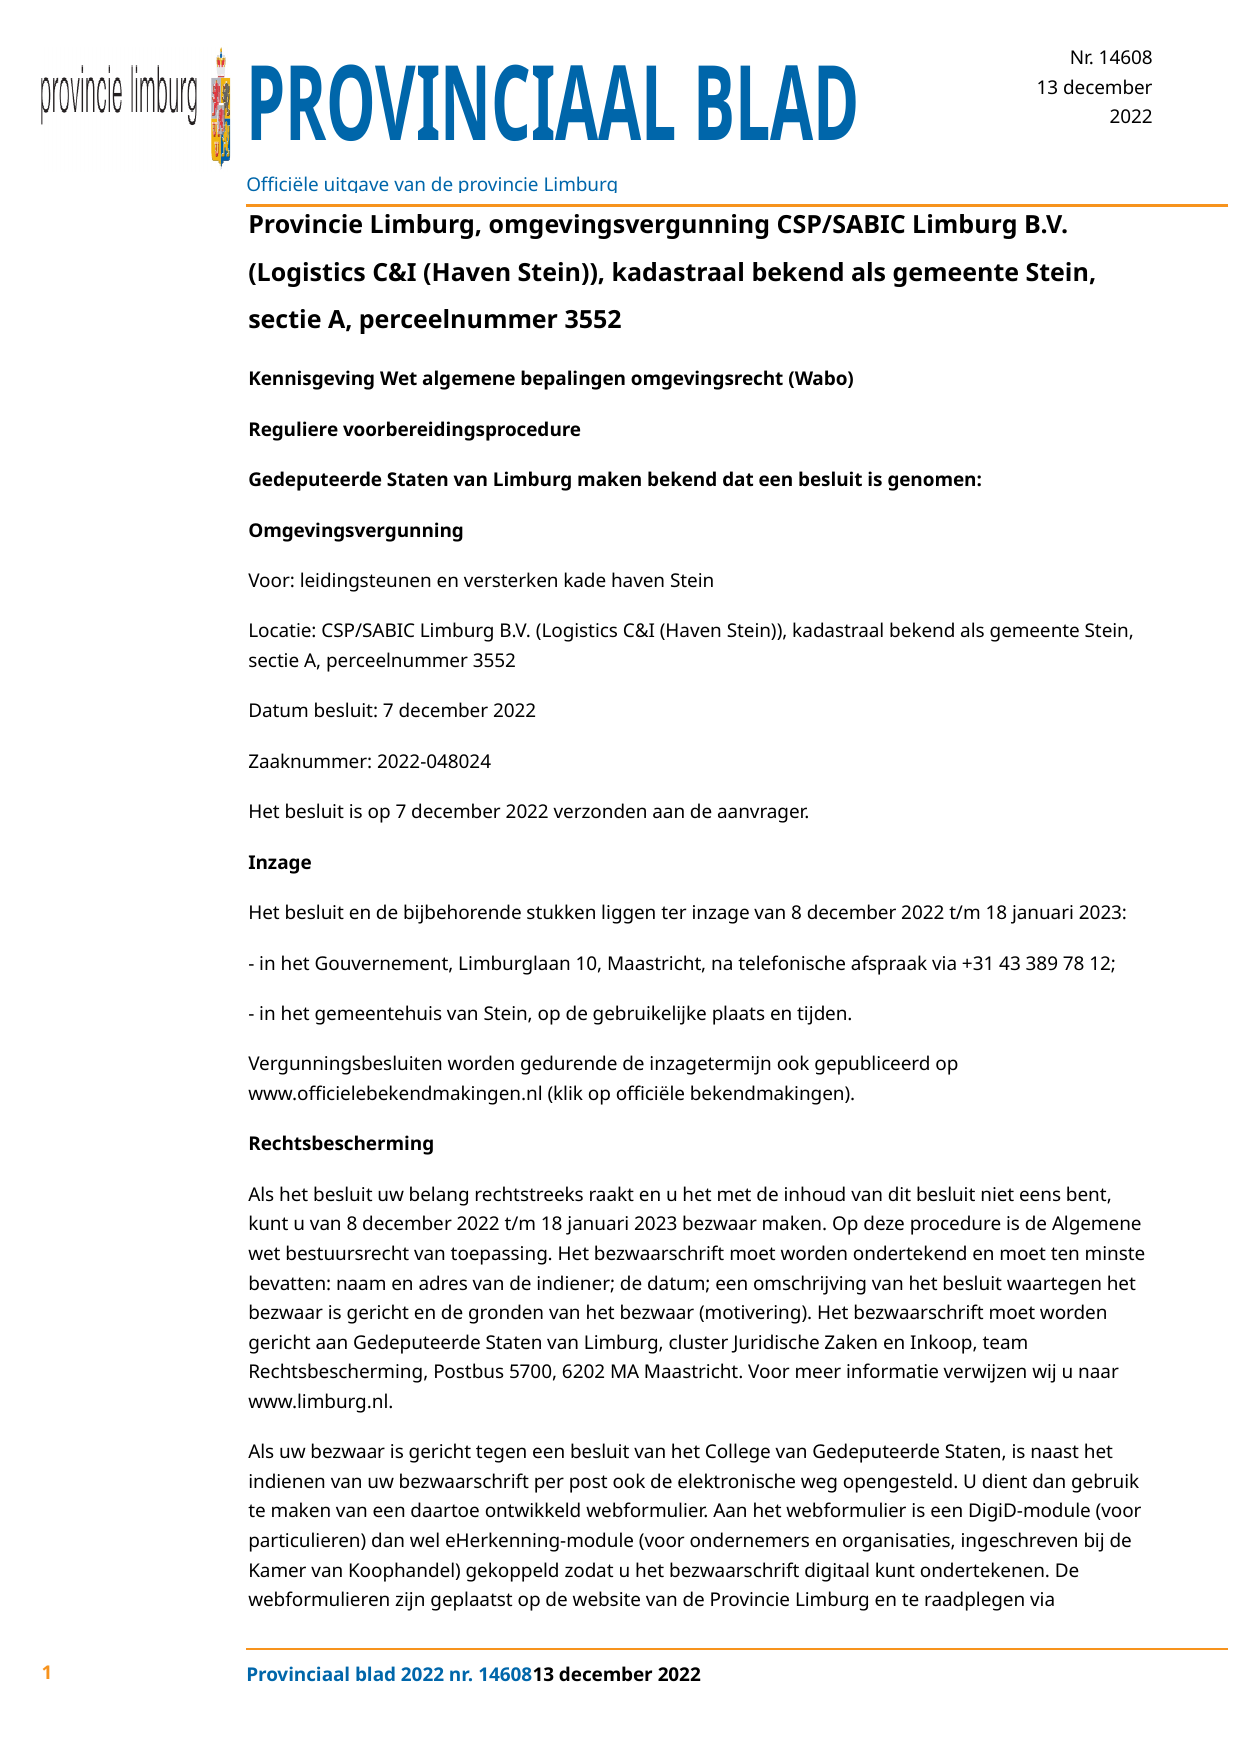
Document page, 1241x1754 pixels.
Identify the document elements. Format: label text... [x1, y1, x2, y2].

text Zaaknummer: 2022-048024 [248, 748, 1152, 774]
text - in het gemeentehuis van Stein, op de gebruikelijke plaats en tijden. [248, 1000, 1152, 1026]
text Datum besluit: 7 december 2022 [248, 698, 1152, 723]
text Inzage [248, 849, 1152, 874]
text Kennisgeving Wet algemene bepalingen omgevingsrecht (Wabo) [248, 366, 1152, 391]
text Als het besluit uw belang rechtstreeks raakt en u het met de inhoud van dit besluit niet eens bent, kunt u van 8 december 2022 t/m 18 januari 2023 bezwaar maken. Op deze procedure is de Algemene wet bestuursrecht van toepassing. Het bezwaarschrift moet worden ondertekend en moet ten minste bevatten: naam en adres van de indiener; de datum; een omschrijving van het besluit waartegen het bezwaar is gericht en de gronden van het bezwaar (motivering). Het bezwaarschrift moet worden gericht aan Gedeputeerde Staten van Limburg, cluster Juridische Zaken en Inkoop, team Rechtsbescherming, Postbus 5700, 6202 MA Maastricht. Voor meer informatie verwijzen wij u naar www.limburg.nl. [248, 1181, 1152, 1414]
text Het besluit is op 7 december 2022 verzonden aan de aanvrager. [248, 798, 1152, 824]
text - in het Gouvernement, Limburglaan 10, Maastricht, na telefonische afspraak via +31 43 389 78 12; [248, 950, 1152, 975]
text Rechtsbescherming [248, 1131, 1152, 1156]
text Als uw bezwaar is gericht tegen een besluit van het College van Gedeputeerde Staten, is naast het indienen van uw bezwaarschrift per post ook de elektronische weg opengesteld. U dient dan gebruik te maken van een daartoe ontwikkeld webformulier. Aan het webformulier is een DigiD-module (voor particulieren) dan wel eHerkenning-module (voor ondernemers en organisaties, ingeschreven bij de Kamer van Koophandel) gekoppeld zodat u het bezwaarschrift digitaal kunt ondertekenen. De webformulieren zijn geplaatst op de website van de Provincie Limburg en te raadplegen via [248, 1438, 1152, 1612]
text Reguliere voorbereidingsprocedure [248, 416, 1152, 442]
text Gedeputeerde Staten van Limburg maken bekend dat een besluit is genomen: [248, 466, 1152, 492]
picture [41, 47, 231, 172]
text Omgevingsvergunning [248, 517, 1152, 542]
text Vergunningsbesluiten worden gedurende de inzagetermijn ook gepubliceerd op www.officielebekendmakingen.nl (klik op officiële bekendmakingen). [248, 1051, 1152, 1106]
text Provincie Limburg, omgevingsvergunning CSP/SABIC Limburg B.V. (Logistics C&I (Haven Stein)), kadastraal bekend als gemeente Stein, sectie A, perceelnummer 3552 [248, 207, 1152, 336]
text Het besluit en de bijbehorende stukken liggen ter inzage van 8 december 2022 t/m 18 januari 2023: [248, 899, 1152, 925]
text Locatie: CSP/SABIC Limburg B.V. (Logistics C&I (Haven Stein)), kadastraal bekend als gemeente Stein, sectie A, perceelnummer 3552 [248, 618, 1152, 673]
text Voor: leidingsteunen en versterken kade haven Stein [248, 567, 1152, 593]
